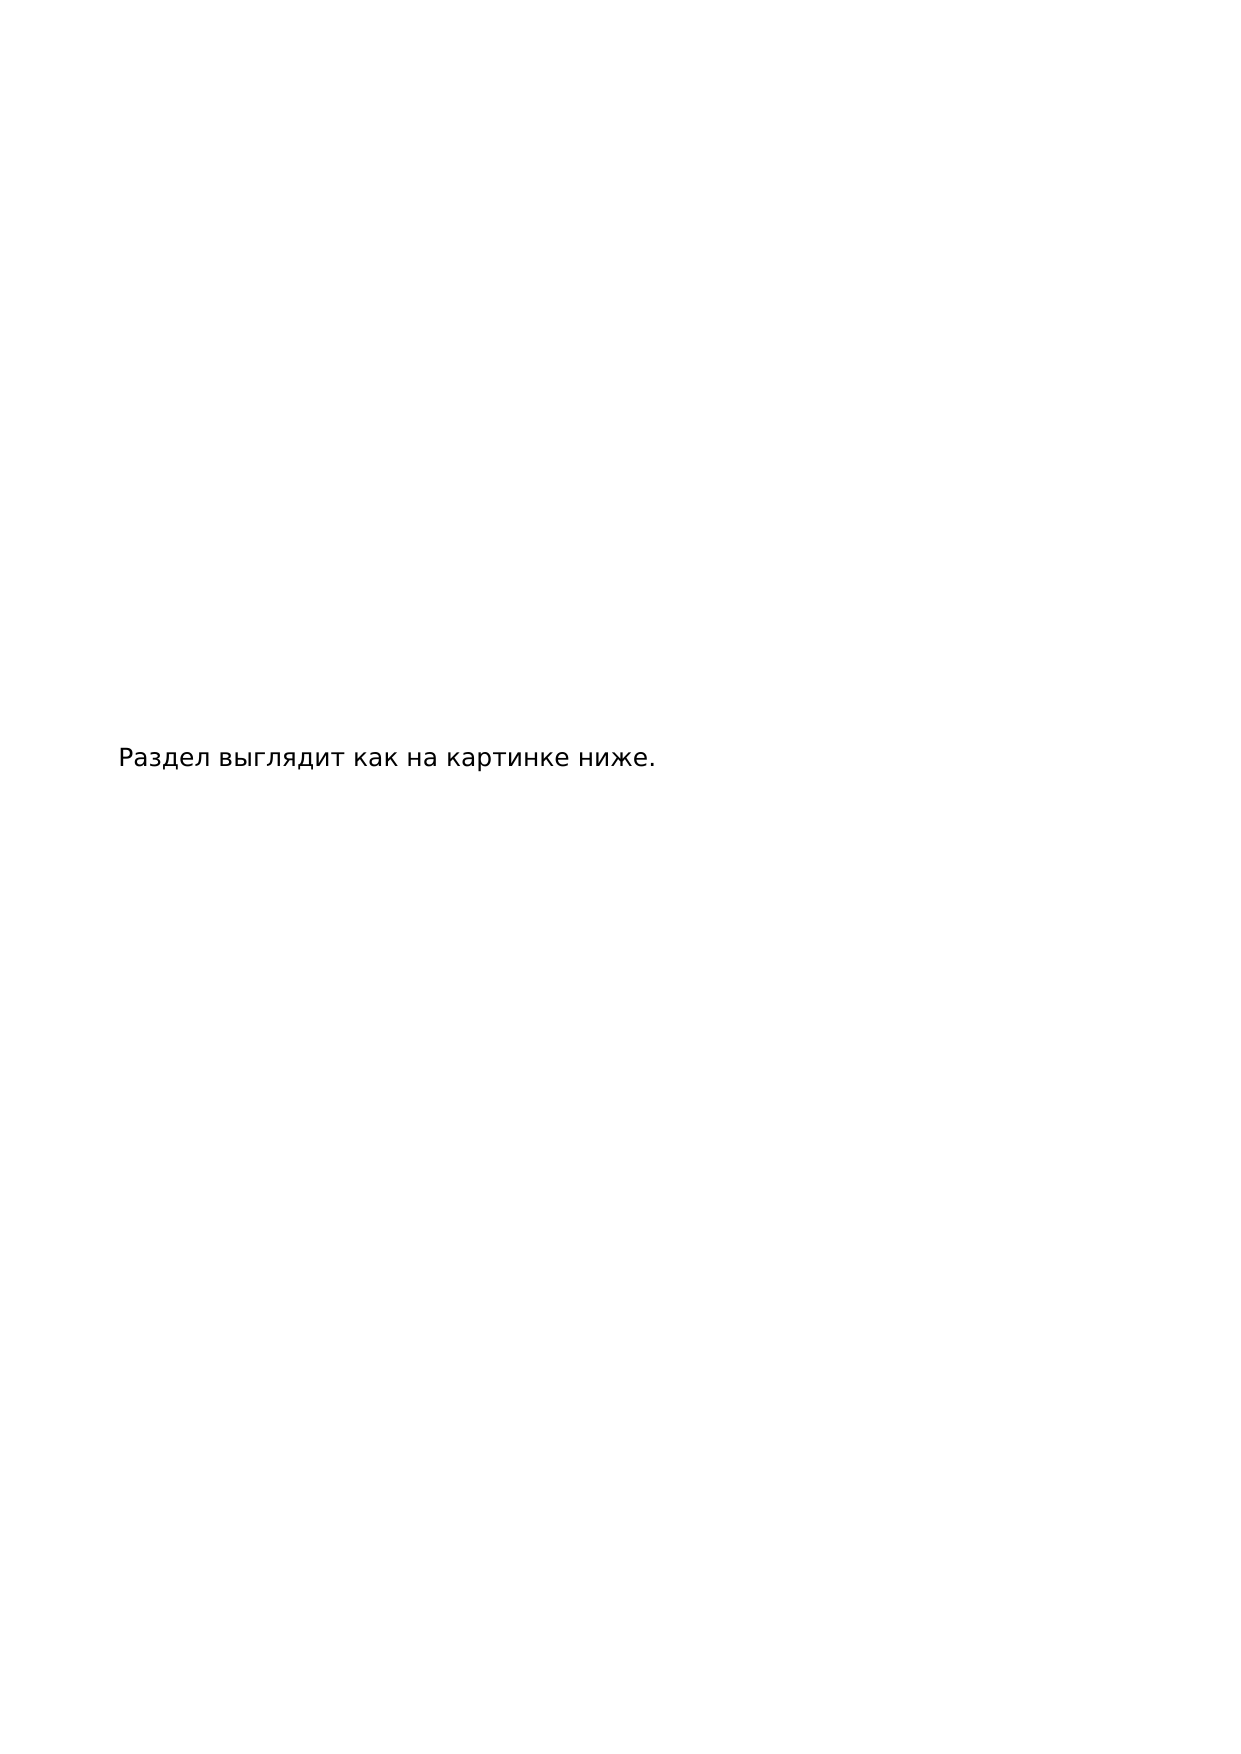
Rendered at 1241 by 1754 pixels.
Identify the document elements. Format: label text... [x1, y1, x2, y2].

text Раздел выглядит как на картинке ниже. [118, 302, 1122, 772]
